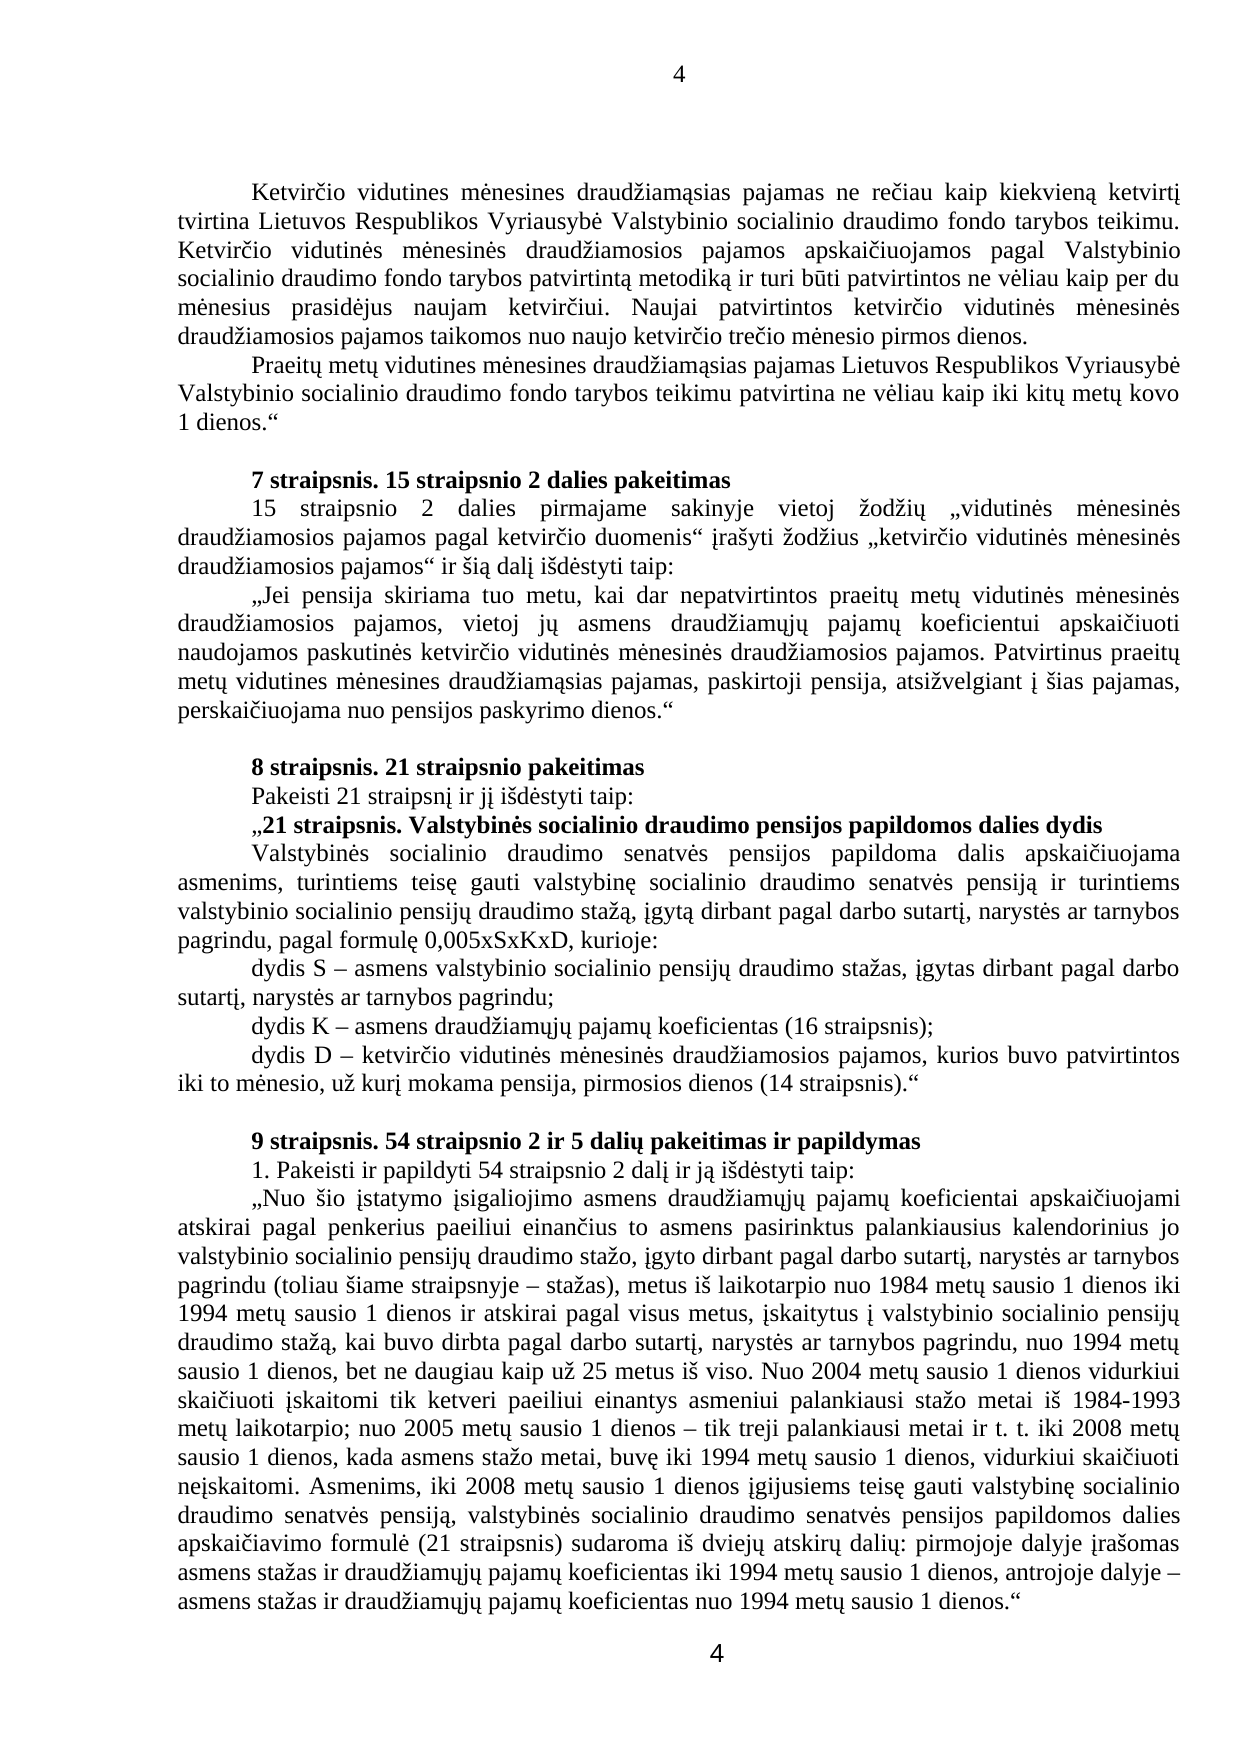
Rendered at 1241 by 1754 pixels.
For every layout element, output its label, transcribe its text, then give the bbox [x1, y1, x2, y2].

text 15 straipsnio 2 dalies pirmajame sakinyje vietoj žodžių „vidutinės mėnesinės draudžiamosios pajamos pagal ketvirčio duomenis“ įrašyti žodžius „ketvirčio vidutinės mėnesinės draudžiamosios pajamos“ ir šią dalį išdėstyti taip: [177, 493, 1181, 580]
text 9 straipsnis. 54 straipsnio 2 ir 5 dalių pakeitimas ir papildymas [177, 1126, 1181, 1155]
text dydis K – asmens draudžiamųjų pajamų koeficientas (16 straipsnis); [177, 1011, 1181, 1040]
text „Nuo šio įstatymo įsigaliojimo asmens draudžiamųjų pajamų koeficientai apskaičiuojami atskirai pagal penkerius paeiliui einančius to asmens pasirinktus palankiausius kalendorinius jo valstybinio socialinio pensijų draudimo stažo, įgyto dirbant pagal darbo sutartį, narystės ar tarnybos pagrindu (toliau šiame straipsnyje – stažas), metus iš laikotarpio nuo 1984 metų sausio 1 dienos iki 1994 metų sausio 1 dienos ir atskirai pagal visus metus, įskaitytus į valstybinio socialinio pensijų draudimo stažą, kai buvo dirbta pagal darbo sutartį, narystės ar tarnybos pagrindu, nuo 1994 metų sausio 1 dienos, bet ne daugiau kaip už 25 metus iš viso. Nuo 2004 metų sausio 1 dienos vidurkiui skaičiuoti įskaitomi tik ketveri paeiliui einantys asmeniui palankiausi stažo metai iš 1984-1993 metų laikotarpio; nuo 2005 metų sausio 1 dienos – tik treji palankiausi metai ir t. t. iki 2008 metų sausio 1 dienos, kada asmens stažo metai, buvę iki 1994 metų sausio 1 dienos, vidurkiui skaičiuoti neįskaitomi. Asmenims, iki 2008 metų sausio 1 dienos įgijusiems teisę gauti valstybinę socialinio draudimo senatvės pensiją, valstybinės socialinio draudimo senatvės pensijos papildomos dalies apskaičiavimo formulė (21 straipsnis) sudaroma iš dviejų atskirų dalių: pirmojoje dalyje įrašomas asmens stažas ir draudžiamųjų pajamų koeficientas iki 1994 metų sausio 1 dienos, antrojoje dalyje – asmens stažas ir draudžiamųjų pajamų koeficientas nuo 1994 metų sausio 1 dienos.“ [177, 1183, 1181, 1615]
text dydis D – ketvirčio vidutinės mėnesinės draudžiamosios pajamos, kurios buvo patvirtintos iki to mėnesio, už kurį mokama pensija, pirmosios dienos (14 straipsnis).“ [177, 1040, 1181, 1097]
text Pakeisti 21 straipsnį ir jį išdėstyti taip: [177, 781, 1181, 810]
text Praeitų metų vidutines mėnesines draudžiamąsias pajamas Lietuvos Respublikos Vyriausybė Valstybinio socialinio draudimo fondo tarybos teikimu patvirtina ne vėliau kaip iki kitų metų kovo 1 dienos.“ [177, 350, 1181, 436]
text 1. Pakeisti ir papildyti 54 straipsnio 2 dalį ir ją išdėstyti taip: [177, 1155, 1181, 1183]
text Valstybinės socialinio draudimo senatvės pensijos papildoma dalis apskaičiuojama asmenims, turintiems teisę gauti valstybinę socialinio draudimo senatvės pensiją ir turintiems valstybinio socialinio pensijų draudimo stažą, įgytą dirbant pagal darbo sutartį, narystės ar tarnybos pagrindu, pagal formulę 0,005xSxKxD, kurioje: [177, 838, 1181, 953]
text „Jei pensija skiriama tuo metu, kai dar nepatvirtintos praeitų metų vidutinės mėnesinės draudžiamosios pajamos, vietoj jų asmens draudžiamųjų pajamų koeficientui apskaičiuoti naudojamos paskutinės ketvirčio vidutinės mėnesinės draudžiamosios pajamos. Patvirtinus praeitų metų vidutines mėnesines draudžiamąsias pajamas, paskirtoji pensija, atsižvelgiant į šias pajamas, perskaičiuojama nuo pensijos paskyrimo dienos.“ [177, 580, 1181, 723]
text 7 straipsnis. 15 straipsnio 2 dalies pakeitimas [177, 465, 1181, 493]
text dydis S – asmens valstybinio socialinio pensijų draudimo stažas, įgytas dirbant pagal darbo sutartį, narystės ar tarnybos pagrindu; [177, 953, 1181, 1011]
text „21 straipsnis. Valstybinės socialinio draudimo pensijos papildomos dalies dydis [177, 810, 1181, 838]
text 8 straipsnis. 21 straipsnio pakeitimas [177, 752, 1181, 781]
text Ketvirčio vidutines mėnesines draudžiamąsias pajamas ne rečiau kaip kiekvieną ketvirtį tvirtina Lietuvos Respublikos Vyriausybė Valstybinio socialinio draudimo fondo tarybos teikimu. Ketvirčio vidutinės mėnesinės draudžiamosios pajamos apskaičiuojamos pagal Valstybinio socialinio draudimo fondo tarybos patvirtintą metodiką ir turi būti patvirtintos ne vėliau kaip per du mėnesius prasidėjus naujam ketvirčiui. Naujai patvirtintos ketvirčio vidutinės mėnesinės draudžiamosios pajamos taikomos nuo naujo ketvirčio trečio mėnesio pirmos dienos. [177, 177, 1181, 350]
